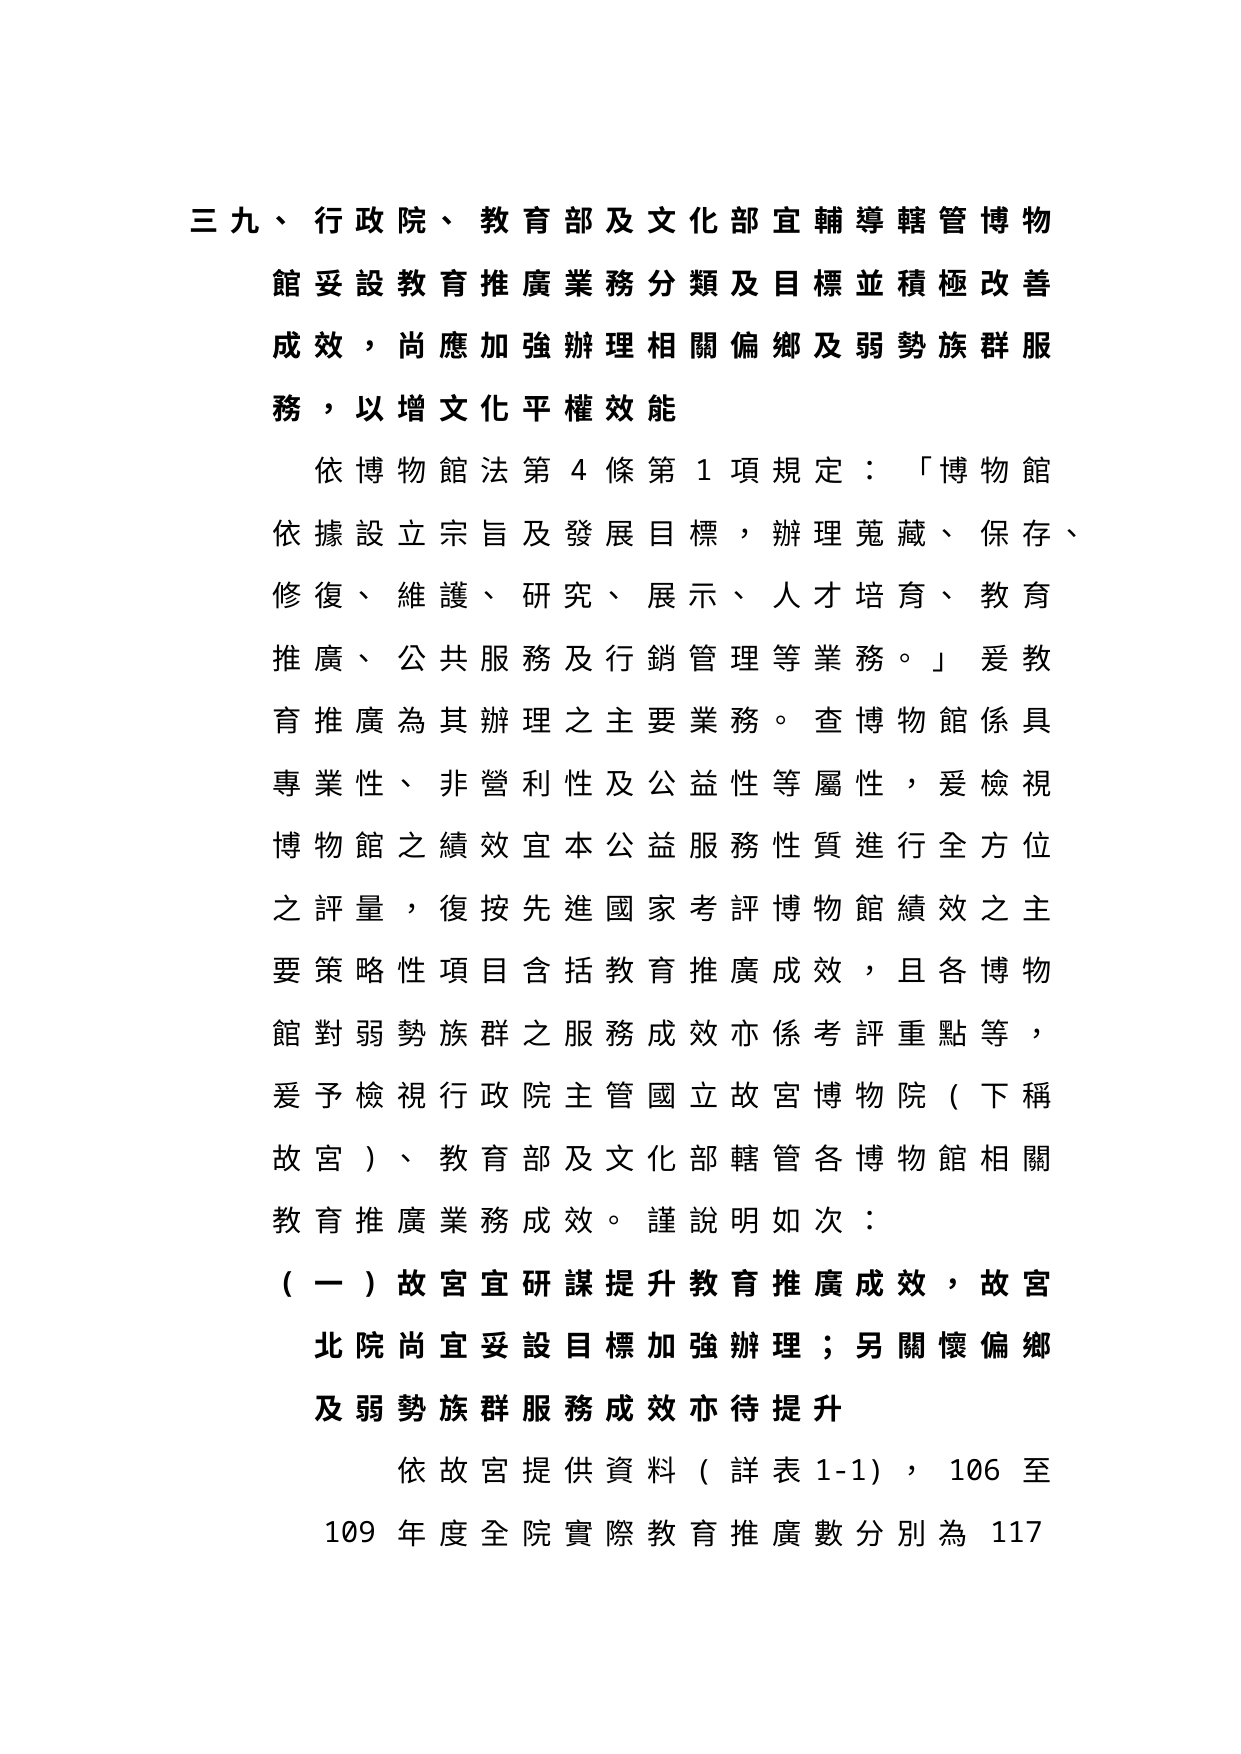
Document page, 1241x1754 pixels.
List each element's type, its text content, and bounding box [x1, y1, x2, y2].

text 依博物館法第4條第1項規定：「博物館依據設立宗旨及發展目標，辦理蒐藏、保存、修復、維護、研究、展示、人才培育、教育推廣、公共服務及行銷管理等業務。」爰教育推廣為其辦理之主要業務。查博物館係具專業性、非營利性及公益性等屬性，爰檢視博物館之績效宜本公益服務性質進行全方位之評量，復按先進國家考評博物館績效之主要策略性項目含括教育推廣成效，且各博物館對弱勢族群之服務成效亦係考評重點等，爰予檢視行政院主管國立故宮博物院(下稱故宮)、教育部及文化部轄管各博物館相關教育推廣業務成效。謹說明如次： [242, 427, 1058, 1240]
text (一)故宮宜研謀提升教育推廣成效，故宮北院尚宜妥設目標加強辦理；另關懷偏鄉及弱勢族群服務成效亦待提升 [242, 1240, 1058, 1427]
text 依故宮提供資料(詳表1-1)，106至109年度全院實際教育推廣數分別為117 [242, 1427, 1058, 1552]
text 三九、行政院、教育部及文化部宜輔導轄管博物館妥設教育推廣業務分類及目標並積極改善成效，尚應加強辦理相關偏鄉及弱勢族群服務，以增文化平權效能 [183, 177, 1058, 427]
